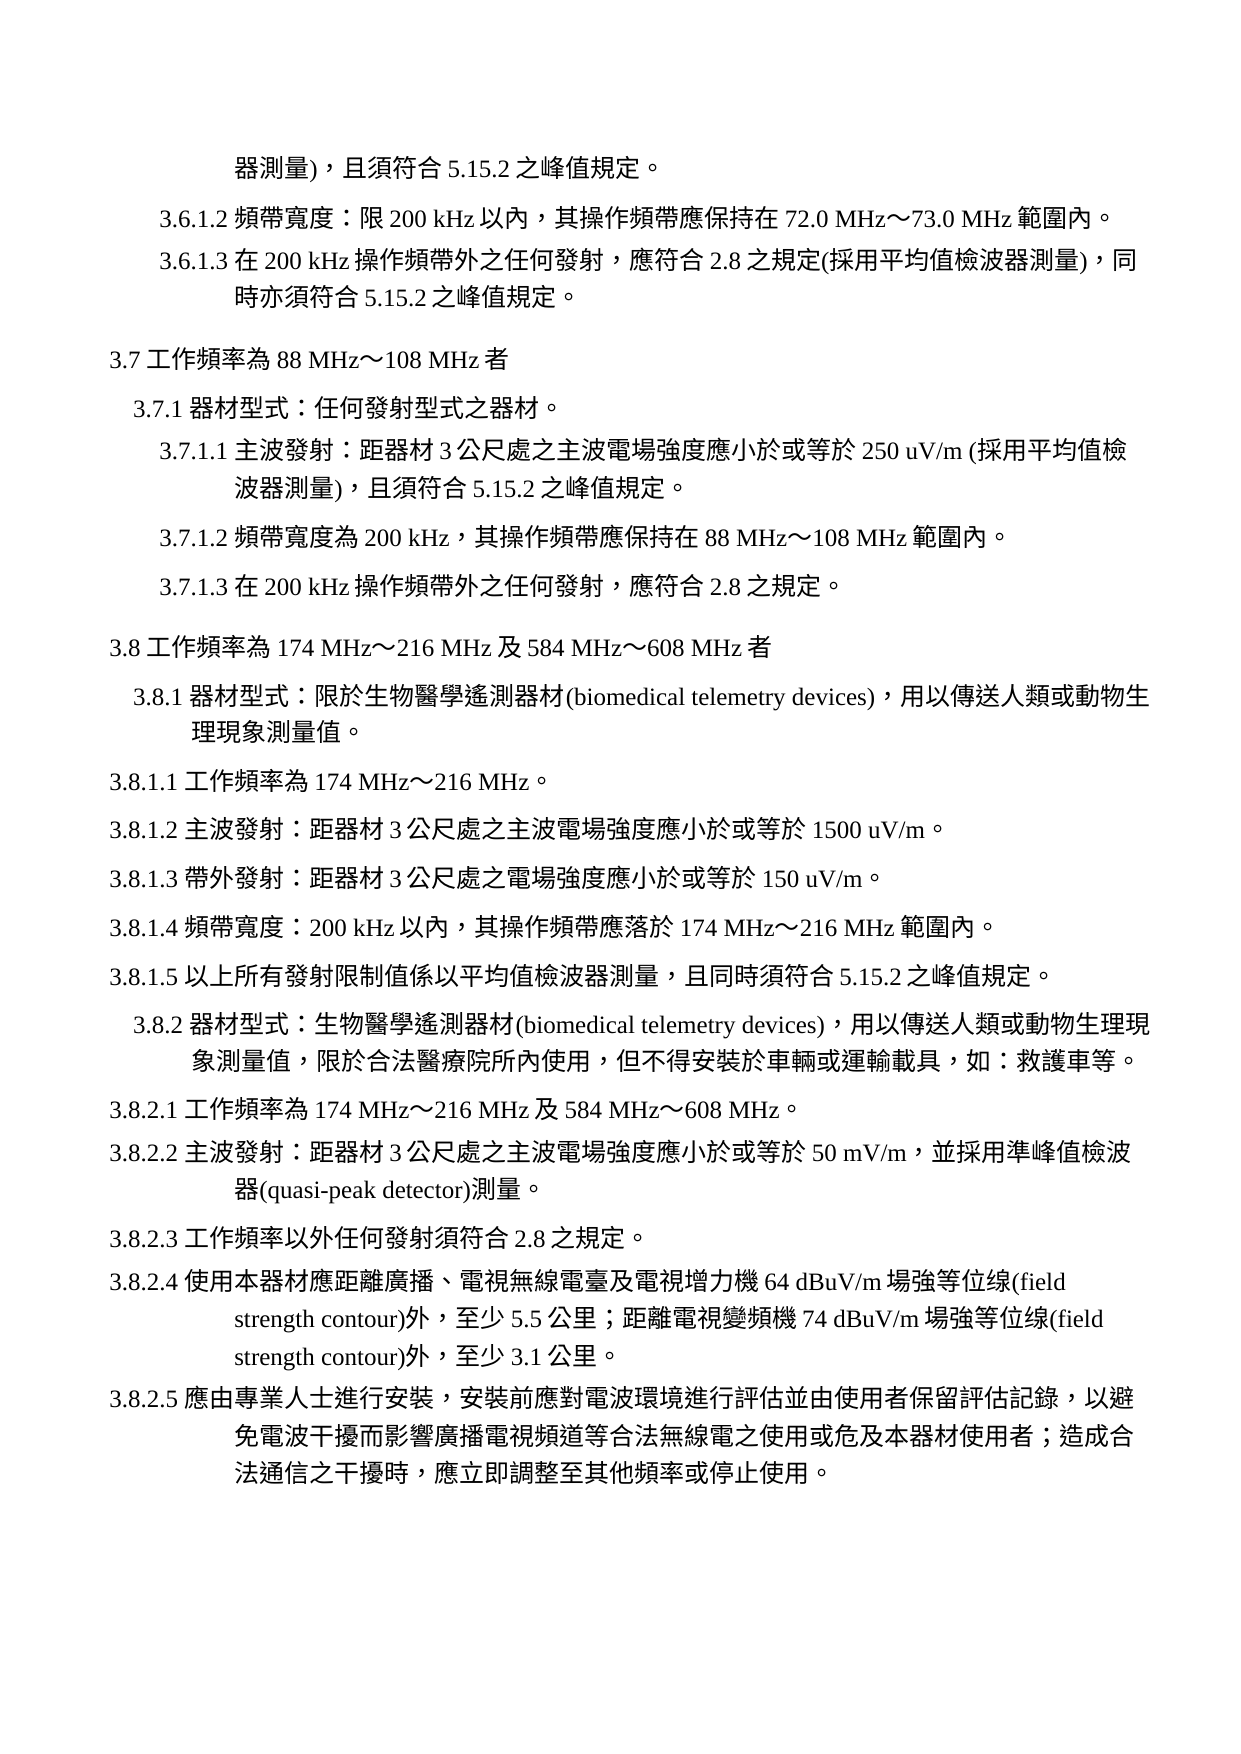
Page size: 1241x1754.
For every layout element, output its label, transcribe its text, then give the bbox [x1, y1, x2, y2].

subtitle 3.7.1 器材型式：任何發射型式之器材。 [133, 388, 1152, 425]
text 3.8.1.2 主波發射：距器材3公尺處之主波電場強度應小於或等於1500 uV/m。 [59, 810, 1152, 846]
text 3.6.1.2 頻帶寬度：限200 kHz以內，其操作頻帶應保持在72.0 MHz～73.0 MHz範圍內。 [59, 198, 1152, 234]
subtitle 3.8.1 器材型式：限於生物醫學遙測器材(biomedical telemetry devices)，用以傳送人類或動物生理現象測量值。 [133, 676, 1152, 749]
subtitle 3.8.2 器材型式：生物醫學遙測器材(biomedical telemetry devices)，用以傳送人類或動物生理現象測量值，限於合法醫療院所內使用，但不得安裝於車輛或運輸載具，如：救護車等。 [133, 1005, 1152, 1077]
text 3.6.1.3 在200 kHz操作頻帶外之任何發射，應符合2.8之規定(採用平均值檢波器測量)，同時亦須符合5.15.2之峰值規定。 [159, 240, 1152, 315]
text 3.8.2.5 應由專業人士進行安裝，安裝前應對電波環境進行評估並由使用者保留評估記錄，以避免電波干擾而影響廣播電視頻道等合法無線電之使用或危及本器材使用者；造成合法通信之干擾時，應立即調整至其他頻率或停止使用。 [59, 1378, 1152, 1491]
text 3.8.1.1 工作頻率為174 MHz～216 MHz。 [59, 761, 1152, 797]
text 器測量)，且須符合5.15.2之峰值規定。 [159, 148, 1152, 186]
text 3.8.2.4 使用本器材應距離廣播、電視無線電臺及電視增力機64 dBuV/m場強等位缐(field strength contour)外，至少5.5公里；距離電視變頻機74 dBuV/m場強等位缐(field strength contour)外，至少3.1公里。 [59, 1260, 1152, 1373]
text 3.8.1.3 帶外發射：距器材3公尺處之電場強度應小於或等於150 uV/m。 [59, 859, 1152, 895]
text 3.8.1.5 以上所有發射限制值係以平均值檢波器測量，且同時須符合5.15.2之峰值規定。 [59, 956, 1152, 992]
text 3.7.1.3 在200 kHz操作頻帶外之任何發射，應符合2.8之規定。 [59, 566, 1152, 602]
subtitle 3.7 工作頻率為88 MHz～108 MHz者 [109, 340, 1152, 376]
text 3.8.1.4 頻帶寬度：200 kHz以內，其操作頻帶應落於174 MHz～216 MHz範圍內。 [59, 907, 1152, 944]
text 3.8.2.2 主波發射：距器材3公尺處之主波電場強度應小於或等於50 mV/m，並採用準峰值檢波器(quasi-peak detector)測量。 [59, 1131, 1152, 1206]
subtitle 3.8 工作頻率為174 MHz～216 MHz及584 MHz～608 MHz者 [109, 627, 1152, 664]
text 3.7.1.1 主波發射：距器材3公尺處之主波電場強度應小於或等於250 uV/m (採用平均值檢波器測量)，且須符合5.15.2之峰值規定。 [159, 430, 1152, 505]
text 3.7.1.2 頻帶寬度為200 kHz，其操作頻帶應保持在88 MHz～108 MHz範圍內。 [59, 517, 1152, 554]
text 3.8.2.3 工作頻率以外任何發射須符合2.8之規定。 [59, 1219, 1152, 1255]
text 3.8.2.1 工作頻率為174 MHz～216 MHz及584 MHz～608 MHz。 [59, 1090, 1152, 1126]
